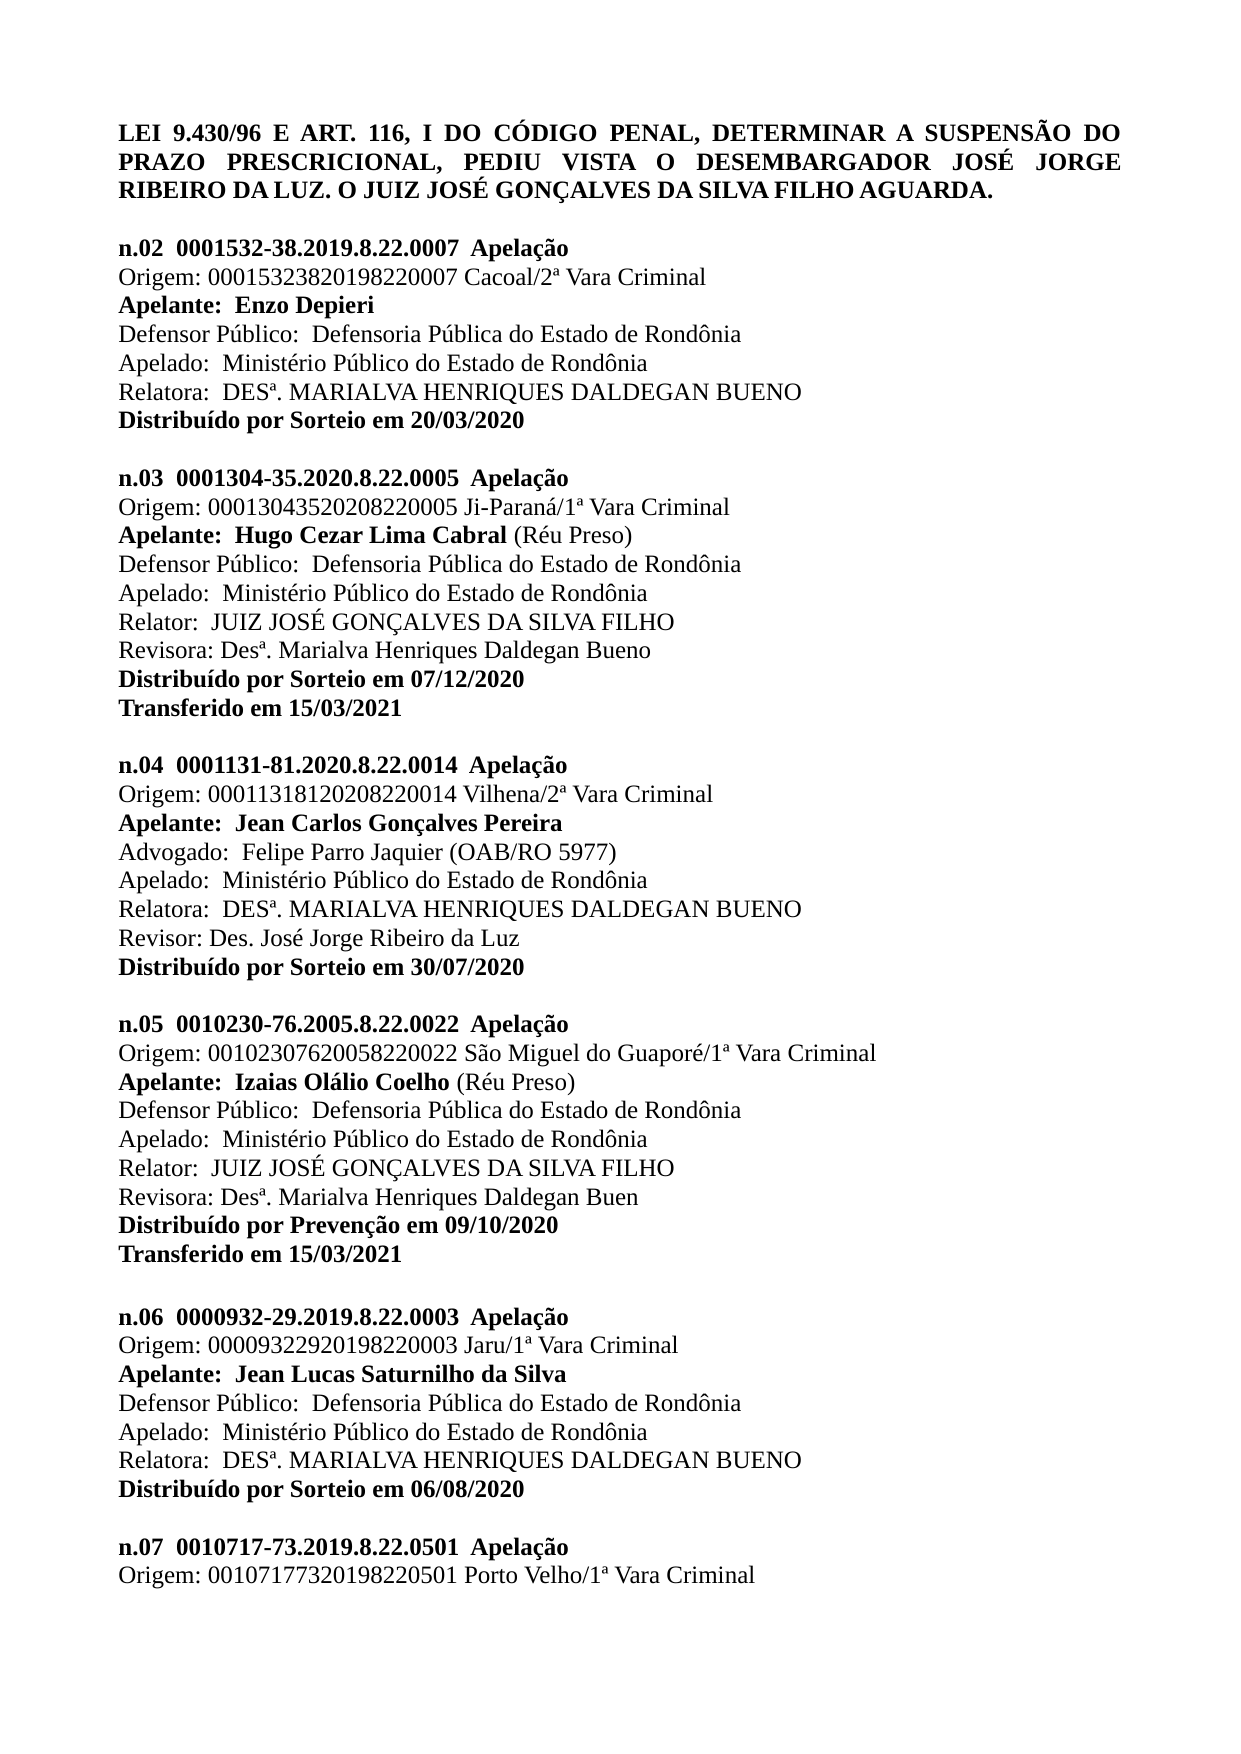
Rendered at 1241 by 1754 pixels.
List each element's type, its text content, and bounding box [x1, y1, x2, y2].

text Apelante: Hugo Cezar Lima Cabral (Réu Preso) Defensor Público: Defensoria Pública do Estado de Rondônia Apelado: Ministério Público do Estado de Rondônia [118, 521, 1122, 607]
text n.05 0010230-76.2005.8.22.0022 Apelação Origem: 00102307620058220022 São Miguel do Guaporé/1ª Vara Criminal [118, 1009, 1122, 1067]
text Relator: JUIZ JOSÉ GONÇALVES DA SILVA FILHO Revisora: Desª. Marialva Henriques Daldegan Buen [118, 1153, 1122, 1211]
text Relatora: DESª. MARIALVA HENRIQUES DALDEGAN BUENO Revisor: Des. José Jorge Ribeiro da Luz [118, 894, 1122, 952]
text n.06 0000932-29.2019.8.22.0003 Apelação Origem: 00009322920198220003 Jaru/1ª Vara Criminal [118, 1302, 1122, 1359]
text n.02 0001532-38.2019.8.22.0007 Apelação Origem: 00015323820198220007 Cacoal/2ª Vara Criminal [118, 233, 1122, 291]
text Relator: JUIZ JOSÉ GONÇALVES DA SILVA FILHO Revisora: Desª. Marialva Henriques Daldegan Bueno [118, 607, 1122, 664]
text n.04 0001131-81.2020.8.22.0014 Apelação Origem: 00011318120208220014 Vilhena/2ª Vara Criminal [118, 751, 1122, 808]
text Apelante: Izaias Olálio Coelho (Réu Preso) Defensor Público: Defensoria Pública do Estado de Rondônia Apelado: Ministério Público do Estado de Rondônia [118, 1067, 1122, 1153]
text Relatora: DESª. MARIALVA HENRIQUES DALDEGAN BUENO [118, 377, 1122, 406]
text Distribuído por Sorteio em 30/07/2020 [118, 952, 1122, 1009]
text Apelante: Jean Lucas Saturnilho da Silva Defensor Público: Defensoria Pública do Estado de Rondônia Apelado: Ministério Público do Estado de Rondônia [118, 1359, 1122, 1445]
text Apelante: Jean Carlos Gonçalves Pereira Advogado: Felipe Parro Jaquier (OAB/RO 5977) Apelado: Ministério Público do Estado de Rondônia [118, 808, 1122, 894]
text Apelante: Enzo Depieri Defensor Público: Defensoria Pública do Estado de Rondônia Apelado: Ministério Público do Estado de Rondônia [118, 291, 1122, 377]
text Distribuído por Sorteio em 07/12/2020 Transferido em 15/03/2021 [118, 664, 1122, 722]
text Relatora: DESª. MARIALVA HENRIQUES DALDEGAN BUENO [118, 1445, 1122, 1474]
text Distribuído por Sorteio em 20/03/2020 [118, 406, 1122, 463]
text n.07 0010717-73.2019.8.22.0501 Apelação Origem: 00107177320198220501 Porto Velho/1ª Vara Criminal [118, 1532, 1122, 1589]
text LEI 9.430/96 E ART. 116, I DO CÓDIGO PENAL, DETERMINAR A SUSPENSÃO DO PRAZO PRESCRICIONAL, PEDIU VISTA O DESEMBARGADOR JOSÉ JORGE RIBEIRO DA LUZ. O JUIZ JOSÉ GONÇALVES DA SILVA FILHO AGUARDA. [118, 118, 1122, 204]
text Distribuído por Prevenção em 09/10/2020 [118, 1211, 1122, 1239]
text Transferido em 15/03/2021 [118, 1239, 1122, 1302]
text Distribuído por Sorteio em 06/08/2020 [118, 1474, 1122, 1532]
text n.03 0001304-35.2020.8.22.0005 Apelação Origem: 00013043520208220005 Ji-Paraná/1ª Vara Criminal [118, 463, 1122, 521]
